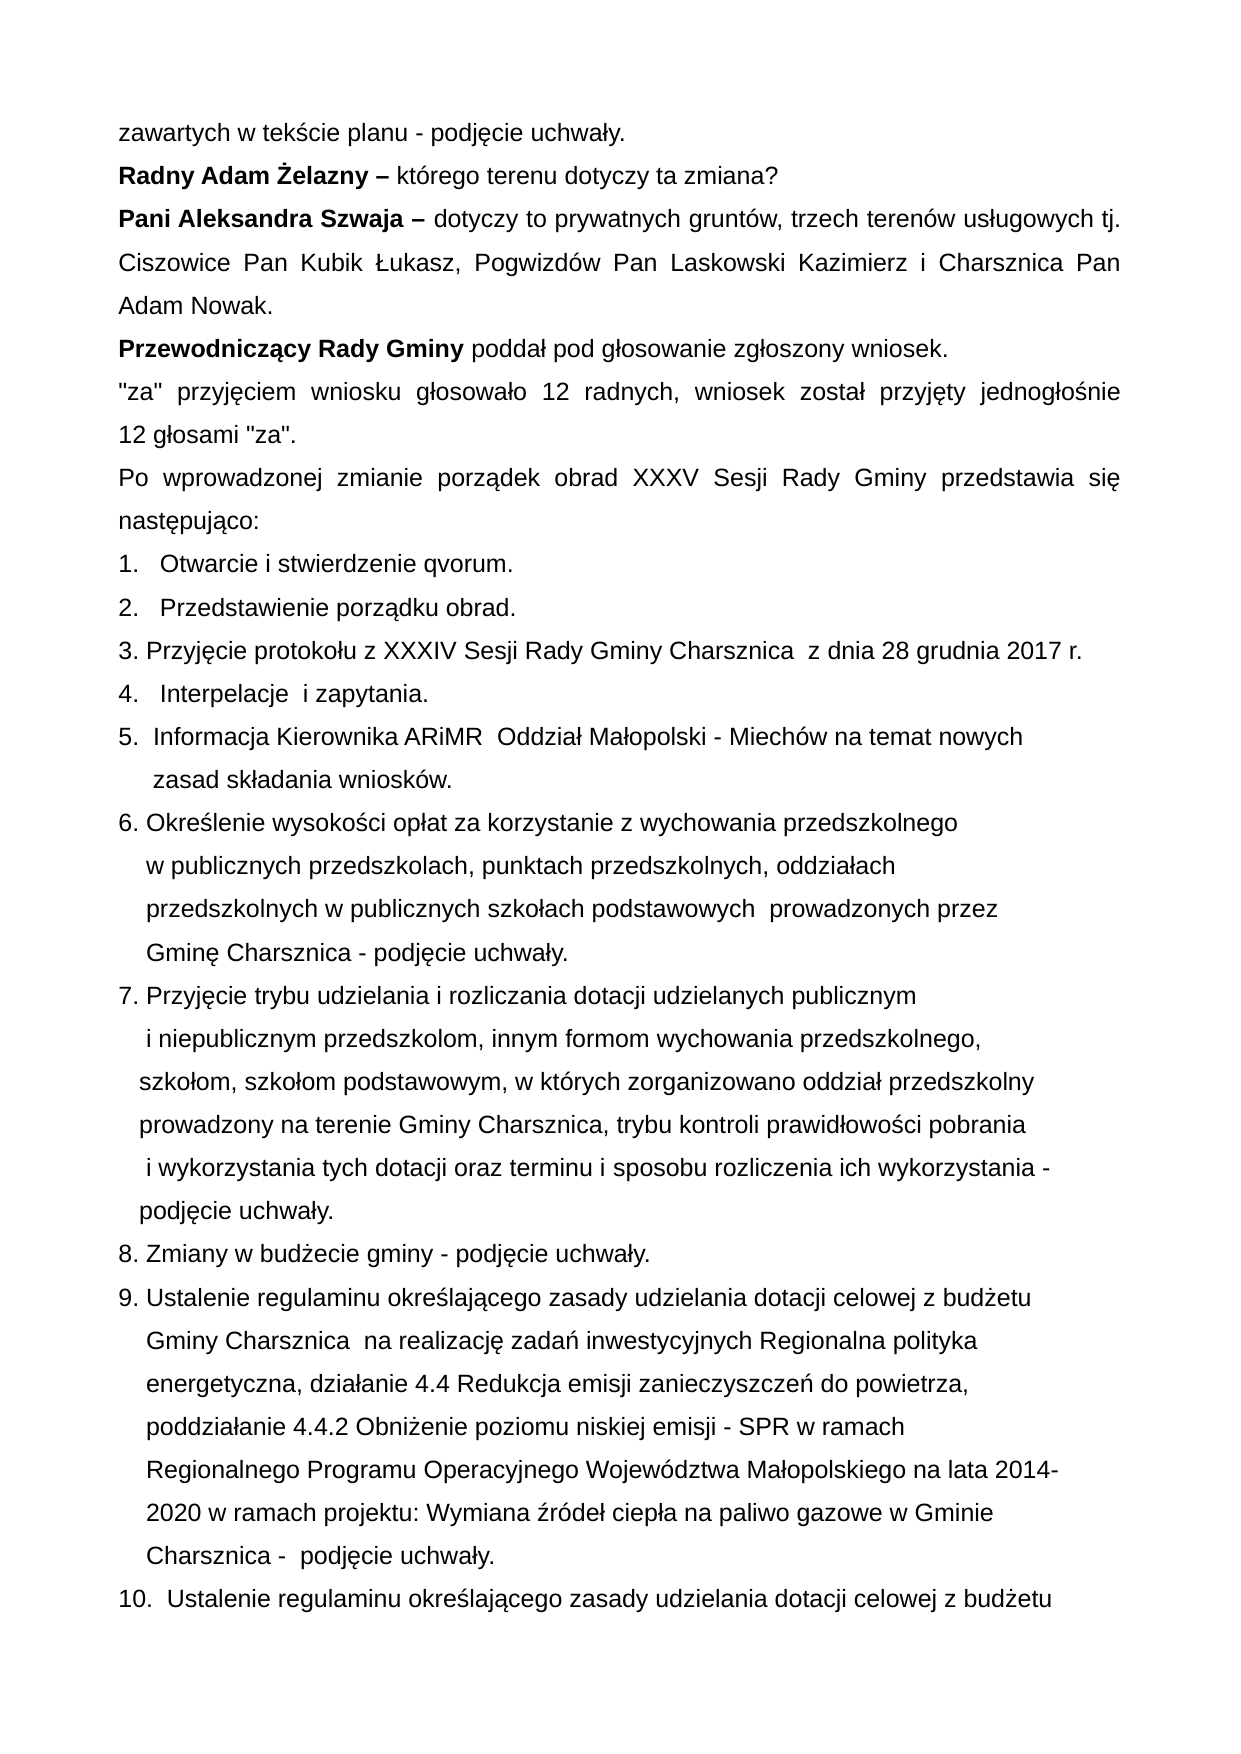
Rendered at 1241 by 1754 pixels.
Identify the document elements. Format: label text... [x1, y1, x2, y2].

text podjęcie uchwały. [118, 1196, 1122, 1225]
text Radny Adam Żelazny – którego terenu dotyczy ta zmiana? [118, 161, 1122, 190]
text i wykorzystania tych dotacji oraz terminu i sposobu rozliczenia ich wykorzystania - [118, 1153, 1122, 1182]
text 4. Interpelacje i zapytania. [118, 679, 1122, 707]
text i niepublicznym przedszkolom, innym formom wychowania przedszkolnego, [118, 1024, 1122, 1052]
text 2. Przedstawienie porządku obrad. [118, 592, 1122, 621]
text Regionalnego Programu Operacyjnego Województwa Małopolskiego na lata 2014- [118, 1455, 1122, 1484]
text w publicznych przedszkolach, punktach przedszkolnych, oddziałach [118, 851, 1122, 880]
text Gminę Charsznica - podjęcie uchwały. [118, 937, 1122, 966]
text Przewodniczący Rady Gminy poddał pod głosowanie zgłoszony wniosek. [118, 334, 1122, 362]
text szkołom, szkołom podstawowym, w których zorganizowano oddział przedszkolny [118, 1067, 1122, 1096]
text zasad składania wniosków. [118, 765, 1122, 794]
text 10. Ustalenie regulaminu określającego zasady udzielania dotacji celowej z budżetu [118, 1584, 1122, 1613]
text 9. Ustalenie regulaminu określającego zasady udzielania dotacji celowej z budżetu [118, 1282, 1122, 1311]
text 5. Informacja Kierownika ARiMR Oddział Małopolski - Miechów na temat nowych [118, 722, 1122, 751]
text 3. Przyjęcie protokołu z XXXIV Sesji Rady Gminy Charsznica z dnia 28 grudnia 2017 r. [118, 636, 1122, 664]
text Pani Aleksandra Szwaja – dotyczy to prywatnych gruntów, trzech terenów usługowych tj. Ciszowice Pan Kubik Łukasz, Pogwizdów Pan Laskowski Kazimierz i Charsznica Pan Adam Nowak. [118, 204, 1122, 319]
text poddziałanie 4.4.2 Obniżenie poziomu niskiej emisji - SPR w ramach [118, 1412, 1122, 1441]
text 7. Przyjęcie trybu udzielania i rozliczania dotacji udzielanych publicznym [118, 981, 1122, 1009]
text przedszkolnych w publicznych szkołach podstawowych prowadzonych przez [118, 894, 1122, 923]
text zawartych w tekście planu - podjęcie uchwały. [118, 118, 1122, 147]
text energetyczna, działanie 4.4 Redukcja emisji zanieczyszczeń do powietrza, [118, 1369, 1122, 1397]
text 8. Zmiany w budżecie gminy - podjęcie uchwały. [118, 1239, 1122, 1268]
text Gminy Charsznica na realizację zadań inwestycyjnych Regionalna polityka [118, 1326, 1122, 1354]
text Charsznica - podjęcie uchwały. [118, 1541, 1122, 1570]
text prowadzony na terenie Gminy Charsznica, trybu kontroli prawidłowości pobrania [118, 1110, 1122, 1139]
text 6. Określenie wysokości opłat za korzystanie z wychowania przedszkolnego [118, 808, 1122, 837]
text 1. Otwarcie i stwierdzenie qvorum. [118, 549, 1122, 578]
text Po wprowadzonej zmianie porządek obrad XXXV Sesji Rady Gminy przedstawia się następująco: [118, 463, 1122, 535]
text 2020 w ramach projektu: Wymiana źródeł ciepła na paliwo gazowe w Gminie [118, 1498, 1122, 1527]
text "za" przyjęciem wniosku głosowało 12 radnych, wniosek został przyjęty jednogłośnie 12 głosami "za". [118, 377, 1122, 449]
